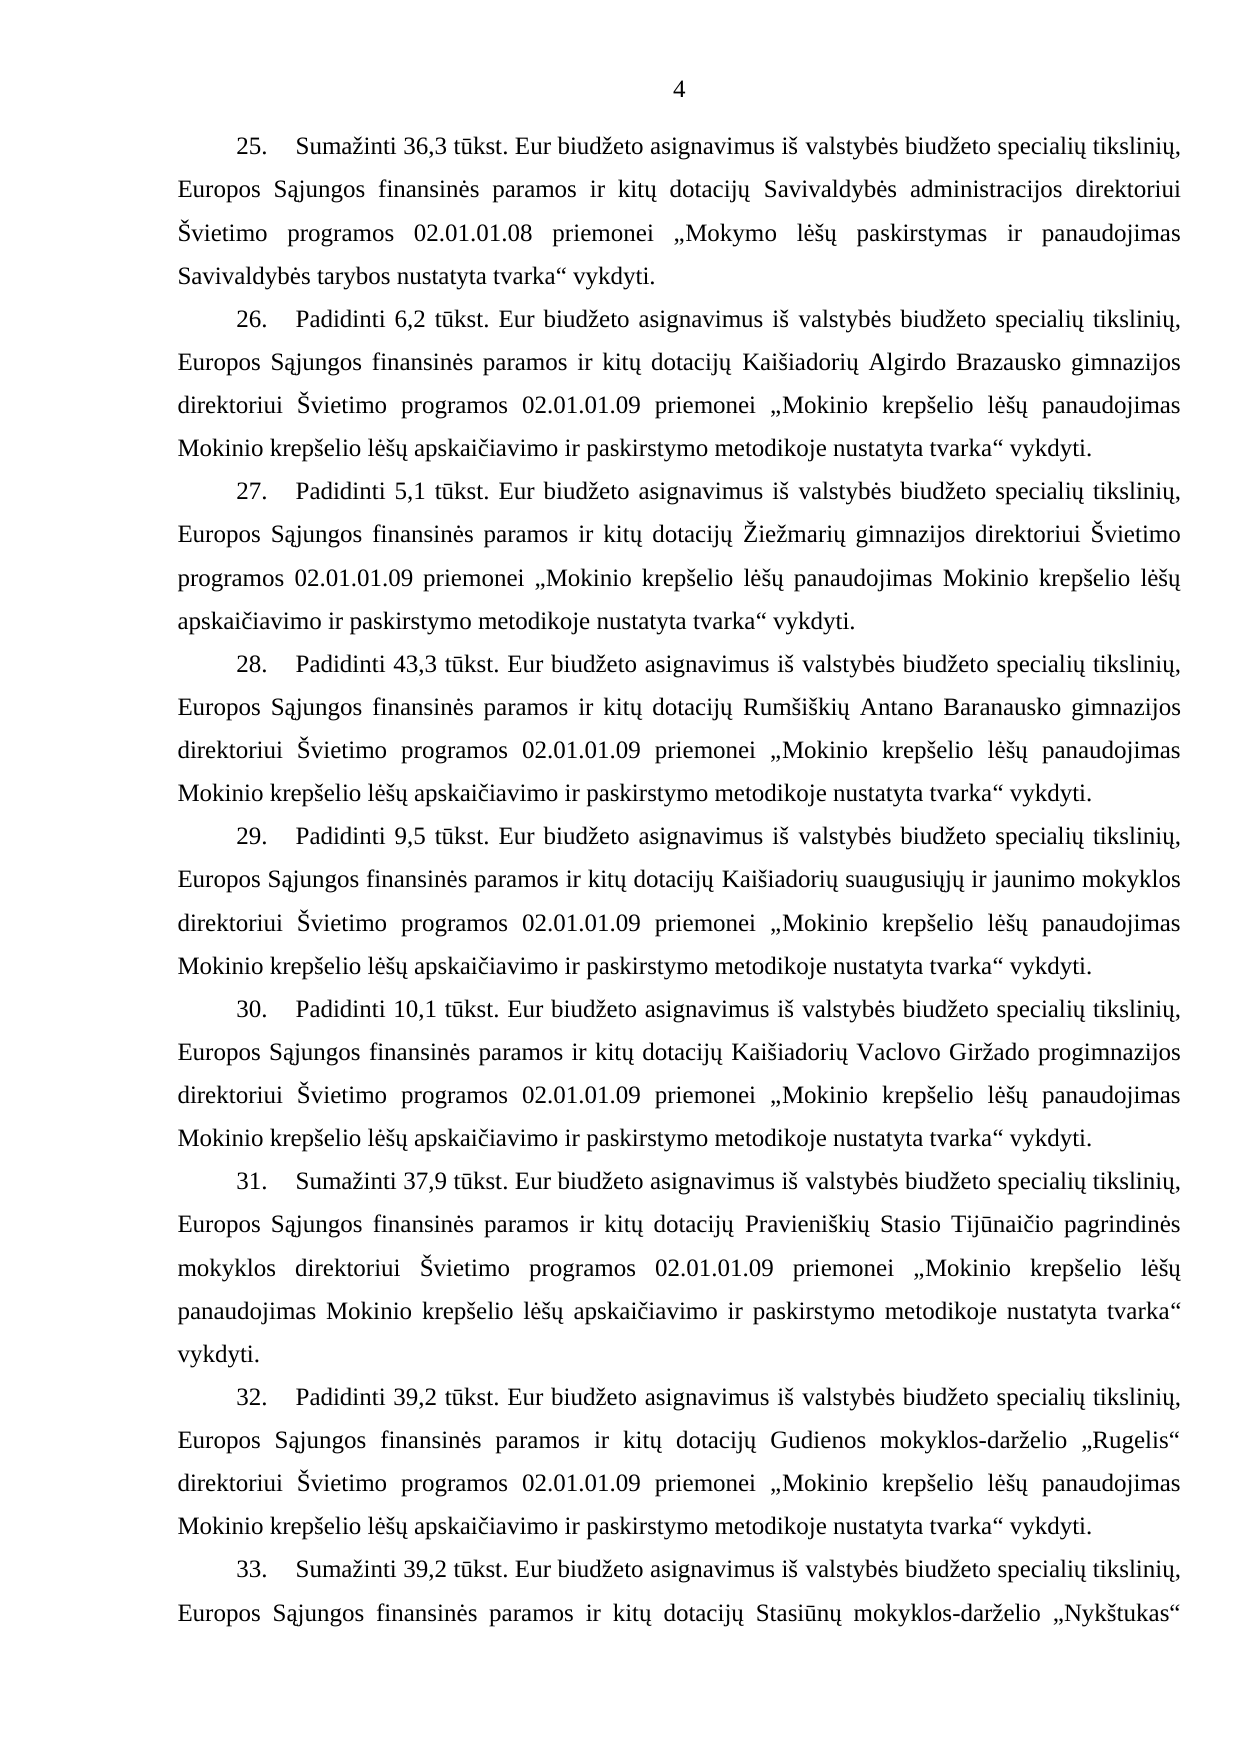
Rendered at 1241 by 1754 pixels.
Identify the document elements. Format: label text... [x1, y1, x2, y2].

text 32. Padidinti 39,2 tūkst. Eur biudžeto asignavimus iš valstybės biudžeto specialių tikslinių, Europos Sąjungos finansinės paramos ir kitų dotacijų Gudienos mokyklos-darželio „Rugelis“ direktoriui Švietimo programos 02.01.01.09 priemonei „Mokinio krepšelio lėšų panaudojimas Mokinio krepšelio lėšų apskaičiavimo ir paskirstymo metodikoje nustatyta tvarka“ vykdyti. [177, 1382, 1181, 1540]
text 28. Padidinti 43,3 tūkst. Eur biudžeto asignavimus iš valstybės biudžeto specialių tikslinių, Europos Sąjungos finansinės paramos ir kitų dotacijų Rumšiškių Antano Baranausko gimnazijos direktoriui Švietimo programos 02.01.01.09 priemonei „Mokinio krepšelio lėšų panaudojimas Mokinio krepšelio lėšų apskaičiavimo ir paskirstymo metodikoje nustatyta tvarka“ vykdyti. [177, 649, 1181, 807]
text 29. Padidinti 9,5 tūkst. Eur biudžeto asignavimus iš valstybės biudžeto specialių tikslinių, Europos Sąjungos finansinės paramos ir kitų dotacijų Kaišiadorių suaugusiųjų ir jaunimo mokyklos direktoriui Švietimo programos 02.01.01.09 priemonei „Mokinio krepšelio lėšų panaudojimas Mokinio krepšelio lėšų apskaičiavimo ir paskirstymo metodikoje nustatyta tvarka“ vykdyti. [177, 821, 1181, 979]
text 25. Sumažinti 36,3 tūkst. Eur biudžeto asignavimus iš valstybės biudžeto specialių tikslinių, Europos Sąjungos finansinės paramos ir kitų dotacijų Savivaldybės administracijos direktoriui Švietimo programos 02.01.01.08 priemonei „Mokymo lėšų paskirstymas ir panaudojimas Savivaldybės tarybos nustatyta tvarka“ vykdyti. [177, 131, 1181, 289]
text 33. Sumažinti 39,2 tūkst. Eur biudžeto asignavimus iš valstybės biudžeto specialių tikslinių, Europos Sąjungos finansinės paramos ir kitų dotacijų Stasiūnų mokyklos-darželio „Nykštukas“ [177, 1554, 1181, 1626]
text 27. Padidinti 5,1 tūkst. Eur biudžeto asignavimus iš valstybės biudžeto specialių tikslinių, Europos Sąjungos finansinės paramos ir kitų dotacijų Žiežmarių gimnazijos direktoriui Švietimo programos 02.01.01.09 priemonei „Mokinio krepšelio lėšų panaudojimas Mokinio krepšelio lėšų apskaičiavimo ir paskirstymo metodikoje nustatyta tvarka“ vykdyti. [177, 476, 1181, 634]
text 30. Padidinti 10,1 tūkst. Eur biudžeto asignavimus iš valstybės biudžeto specialių tikslinių, Europos Sąjungos finansinės paramos ir kitų dotacijų Kaišiadorių Vaclovo Giržado progimnazijos direktoriui Švietimo programos 02.01.01.09 priemonei „Mokinio krepšelio lėšų panaudojimas Mokinio krepšelio lėšų apskaičiavimo ir paskirstymo metodikoje nustatyta tvarka“ vykdyti. [177, 994, 1181, 1152]
text 26. Padidinti 6,2 tūkst. Eur biudžeto asignavimus iš valstybės biudžeto specialių tikslinių, Europos Sąjungos finansinės paramos ir kitų dotacijų Kaišiadorių Algirdo Brazausko gimnazijos direktoriui Švietimo programos 02.01.01.09 priemonei „Mokinio krepšelio lėšų panaudojimas Mokinio krepšelio lėšų apskaičiavimo ir paskirstymo metodikoje nustatyta tvarka“ vykdyti. [177, 304, 1181, 462]
text 31. Sumažinti 37,9 tūkst. Eur biudžeto asignavimus iš valstybės biudžeto specialių tikslinių, Europos Sąjungos finansinės paramos ir kitų dotacijų Pravieniškių Stasio Tijūnaičio pagrindinės mokyklos direktoriui Švietimo programos 02.01.01.09 priemonei „Mokinio krepšelio lėšų panaudojimas Mokinio krepšelio lėšų apskaičiavimo ir paskirstymo metodikoje nustatyta tvarka“ vykdyti. [177, 1166, 1181, 1368]
